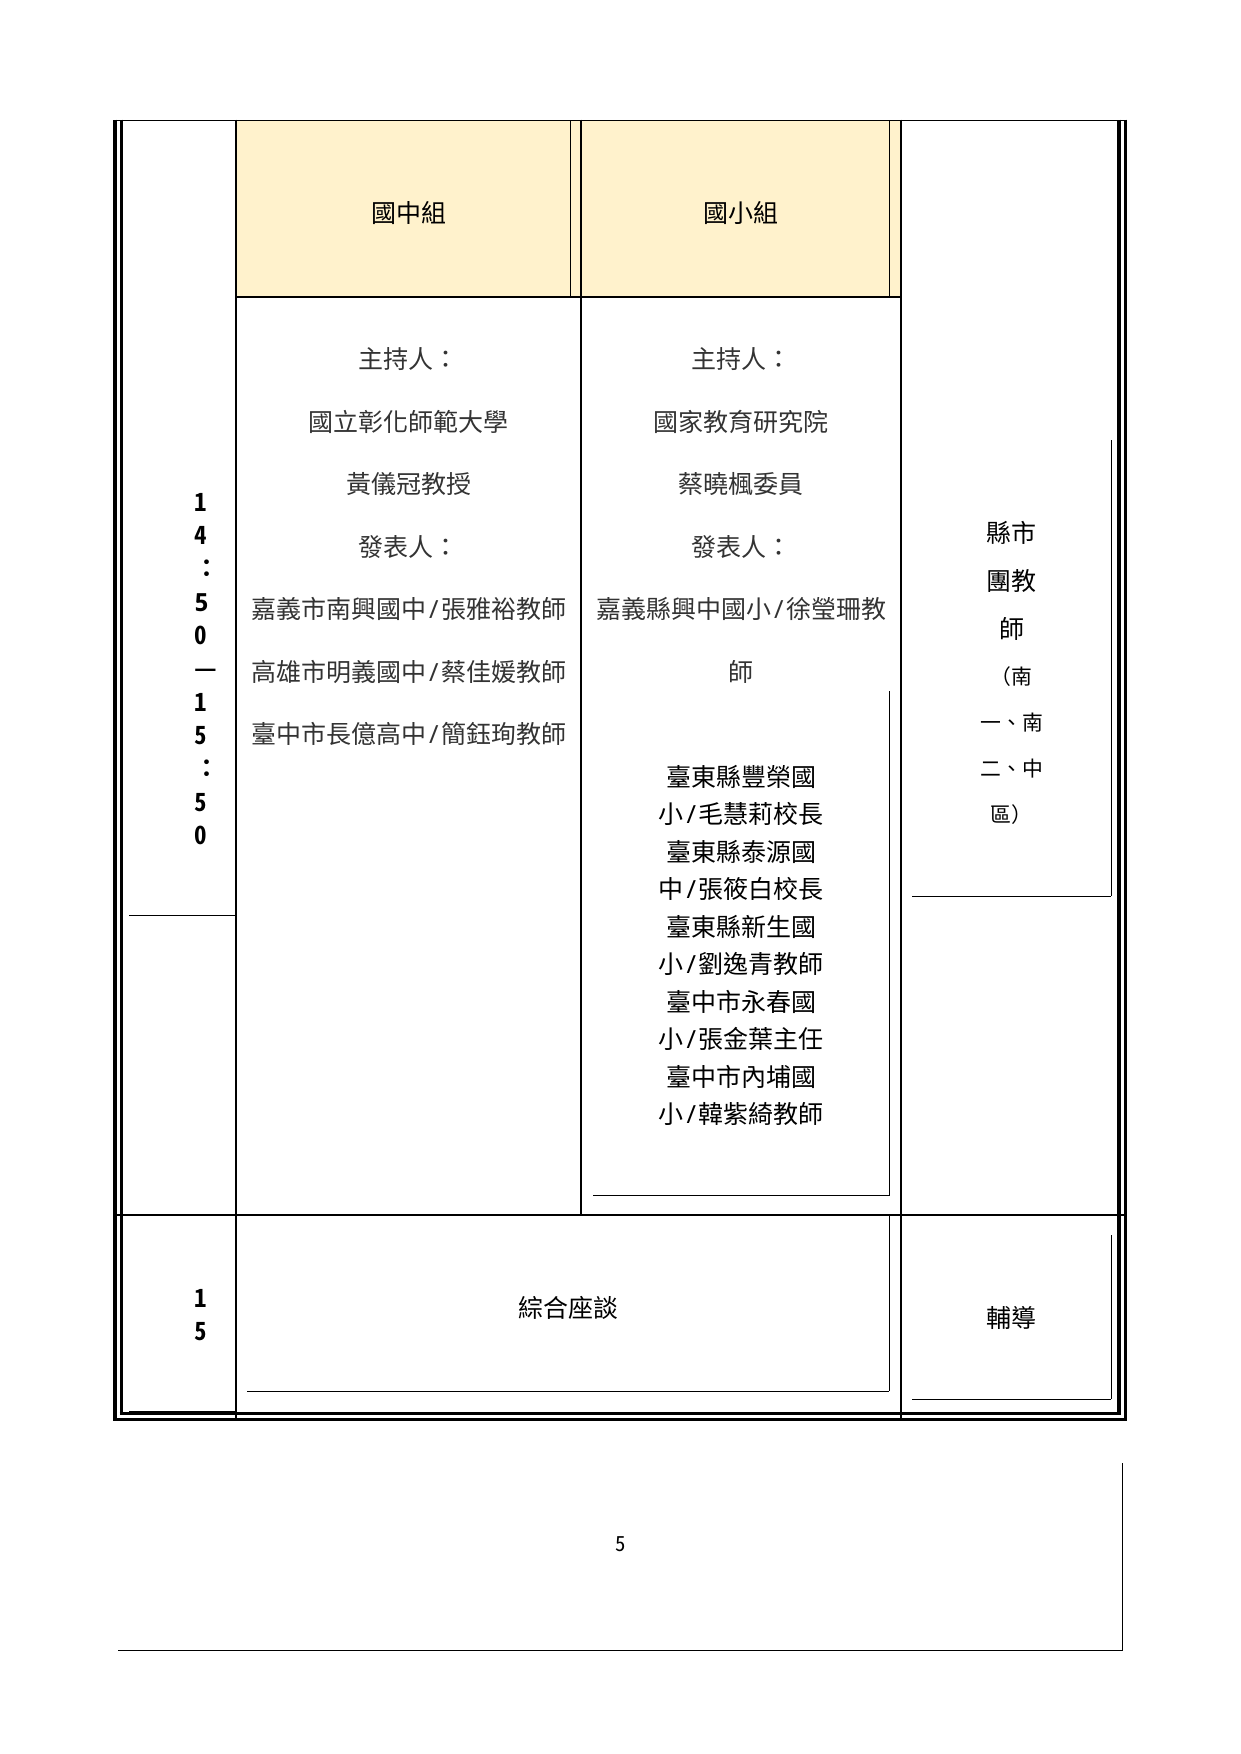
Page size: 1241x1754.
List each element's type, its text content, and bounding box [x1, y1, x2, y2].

table_cell 主持人： 國家教育研究院 蔡曉楓委員 發表人： 嘉義縣興中國小/徐瑩珊教師 臺東縣豐榮國小/毛慧莉校長 臺東縣泰源國中/張筱白校長 臺東縣新生國小/劉逸青教師 臺中市永春國小/張金葉主任 臺中市內埔國小/韓紫綺教師 [582, 298, 900, 1214]
table_cell 縣市團教師 （南一、南二、中區） [902, 121, 1117, 1214]
table_cell 15 [123, 1216, 235, 1412]
table_cell 綜合座談 [237, 1216, 900, 1412]
table_cell 國中組 [237, 121, 570, 296]
table_cell [571, 121, 580, 296]
table_cell 主持人： 國立彰化師範大學 黃儀冠教授 發表人： 嘉義市南興國中/張雅裕教師 高雄市明義國中/蔡佳媛教師 臺中市長億高中/簡鈺珣教師 [237, 298, 580, 1214]
table_cell 輔導 [902, 1216, 1117, 1412]
table_cell 14：50— 15：50 [123, 121, 235, 1214]
table_cell [890, 121, 900, 296]
table_cell 國小組 [582, 121, 889, 296]
